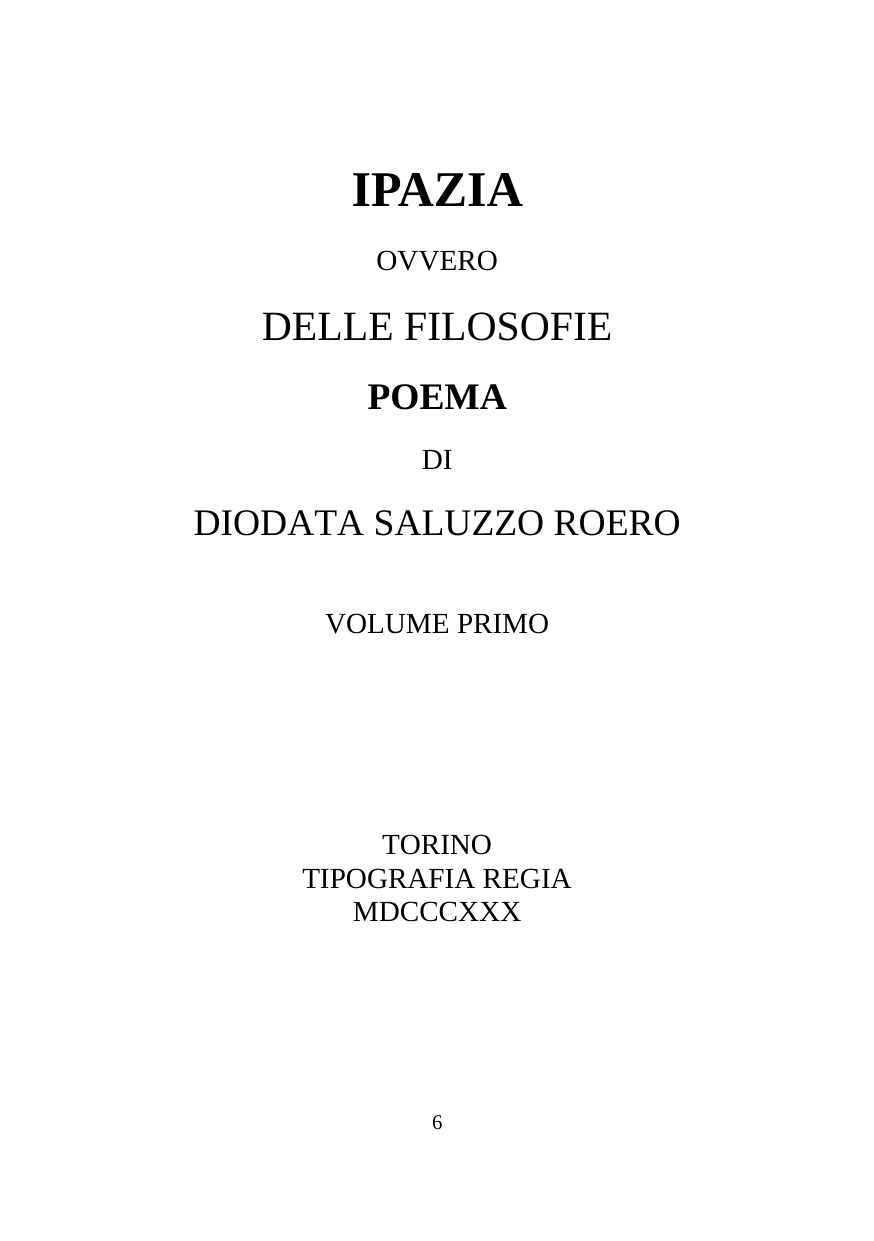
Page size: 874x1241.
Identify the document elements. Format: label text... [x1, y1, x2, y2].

text DIODATA SALUZZO ROERO [106, 501, 768, 544]
text TORINO [106, 827, 768, 861]
title IPAZIA [106, 160, 768, 218]
text DELLE FILOSOFIE [106, 301, 768, 349]
text VOLUME PRIMO [106, 606, 768, 640]
text TIPOGRAFIA REGIA [106, 861, 768, 894]
text OVVERO [106, 243, 768, 276]
text POEMA [106, 374, 768, 417]
text MDCCCXXX [106, 894, 768, 928]
text DI [106, 442, 768, 476]
